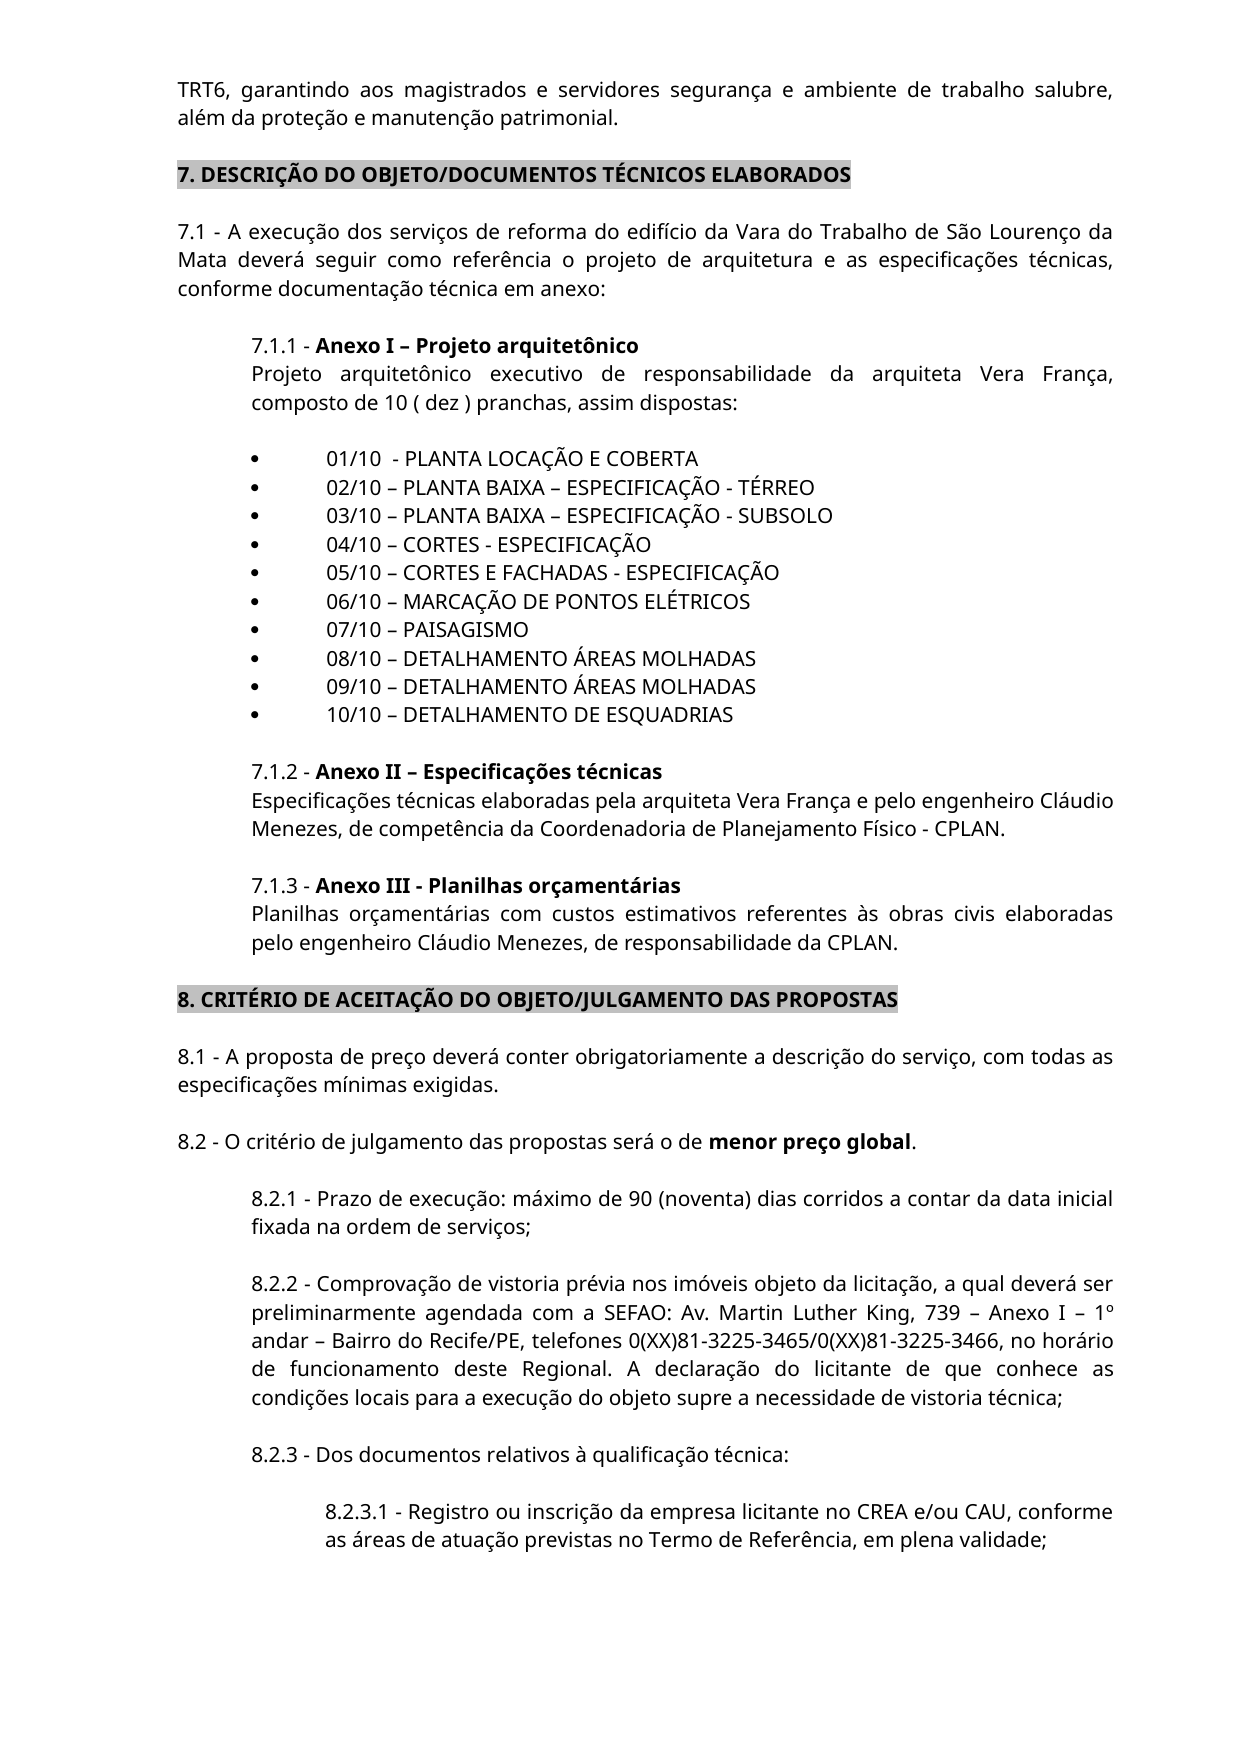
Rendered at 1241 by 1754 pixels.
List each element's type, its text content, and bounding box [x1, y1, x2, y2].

list 07/10 – PAISAGISMO [251, 615, 1115, 644]
list 06/10 – MARCAÇÃO DE PONTOS ELÉTRICOS [251, 587, 1115, 615]
text 7.1.2 - Anexo II – Especificações técnicas [251, 757, 1115, 786]
text 8.1 - A proposta de preço deverá conter obrigatoriamente a descrição do serviço, com todas as especificações mínimas exigidas. [177, 1042, 1115, 1099]
text 8. CRITÉRIO DE ACEITAÇÃO DO OBJETO/JULGAMENTO DAS PROPOSTAS [177, 985, 1115, 1013]
text 8.2.2 - Comprovação de vistoria prévia nos imóveis objeto da licitação, a qual deverá ser preliminarmente agendada com a SEFAO: Av. Martin Luther King, 739 – Anexo I – 1º andar – Bairro do Recife/PE, telefones 0(XX)81-3225-3465/0(XX)81-3225-3466, no horário de funcionamento deste Regional. A declaração do licitante de que conhece as condições locais para a execução do objeto supre a necessidade de vistoria técnica; [251, 1269, 1115, 1411]
list 04/10 – CORTES - ESPECIFICAÇÃO [251, 530, 1115, 558]
list 05/10 – CORTES E FACHADAS - ESPECIFICAÇÃO [251, 558, 1115, 587]
text 8.2 - O critério de julgamento das propostas será o de menor preço global. [177, 1127, 1115, 1156]
list 01/10 - PLANTA LOCAÇÃO E COBERTA [251, 444, 1115, 473]
list 03/10 – PLANTA BAIXA – ESPECIFICAÇÃO - SUBSOLO [251, 501, 1115, 530]
text TRT6, garantindo aos magistrados e servidores segurança e ambiente de trabalho salubre, além da proteção e manutenção patrimonial. [177, 75, 1115, 132]
list 02/10 – PLANTA BAIXA – ESPECIFICAÇÃO - TÉRREO [251, 473, 1115, 501]
list 09/10 – DETALHAMENTO ÁREAS MOLHADAS [251, 672, 1115, 701]
text Especificações técnicas elaboradas pela arquiteta Vera França e pelo engenheiro Cláudio Menezes, de competência da Coordenadoria de Planejamento Físico - CPLAN. [251, 786, 1115, 843]
text 7.1 - A execução dos serviços de reforma do edifício da Vara do Trabalho de São Lourenço da Mata deverá seguir como referência o projeto de arquitetura e as especificações técnicas, conforme documentação técnica em anexo: [177, 217, 1115, 302]
text Projeto arquitetônico executivo de responsabilidade da arquiteta Vera França, composto de 10 ( dez ) pranchas, assim dispostas: [251, 359, 1115, 416]
text 7. DESCRIÇÃO DO OBJETO/DOCUMENTOS TÉCNICOS ELABORADOS [177, 160, 1115, 189]
text 7.1.3 - Anexo III - Planilhas orçamentárias [251, 871, 1115, 899]
list 10/10 – DETALHAMENTO DE ESQUADRIAS [251, 701, 1115, 729]
text Planilhas orçamentárias com custos estimativos referentes às obras civis elaboradas pelo engenheiro Cláudio Menezes, de responsabilidade da CPLAN. [251, 899, 1115, 956]
text 8.2.3 - Dos documentos relativos à qualificação técnica: [251, 1440, 1115, 1468]
text 7.1.1 - Anexo I – Projeto arquitetônico [251, 331, 1115, 359]
text 8.2.3.1 - Registro ou inscrição da empresa licitante no CREA e/ou CAU, conforme as áreas de atuação previstas no Termo de Referência, em plena validade; [325, 1497, 1115, 1554]
list 08/10 – DETALHAMENTO ÁREAS MOLHADAS [251, 644, 1115, 672]
text 8.2.1 - Prazo de execução: máximo de 90 (noventa) dias corridos a contar da data inicial fixada na ordem de serviços; [251, 1184, 1115, 1241]
